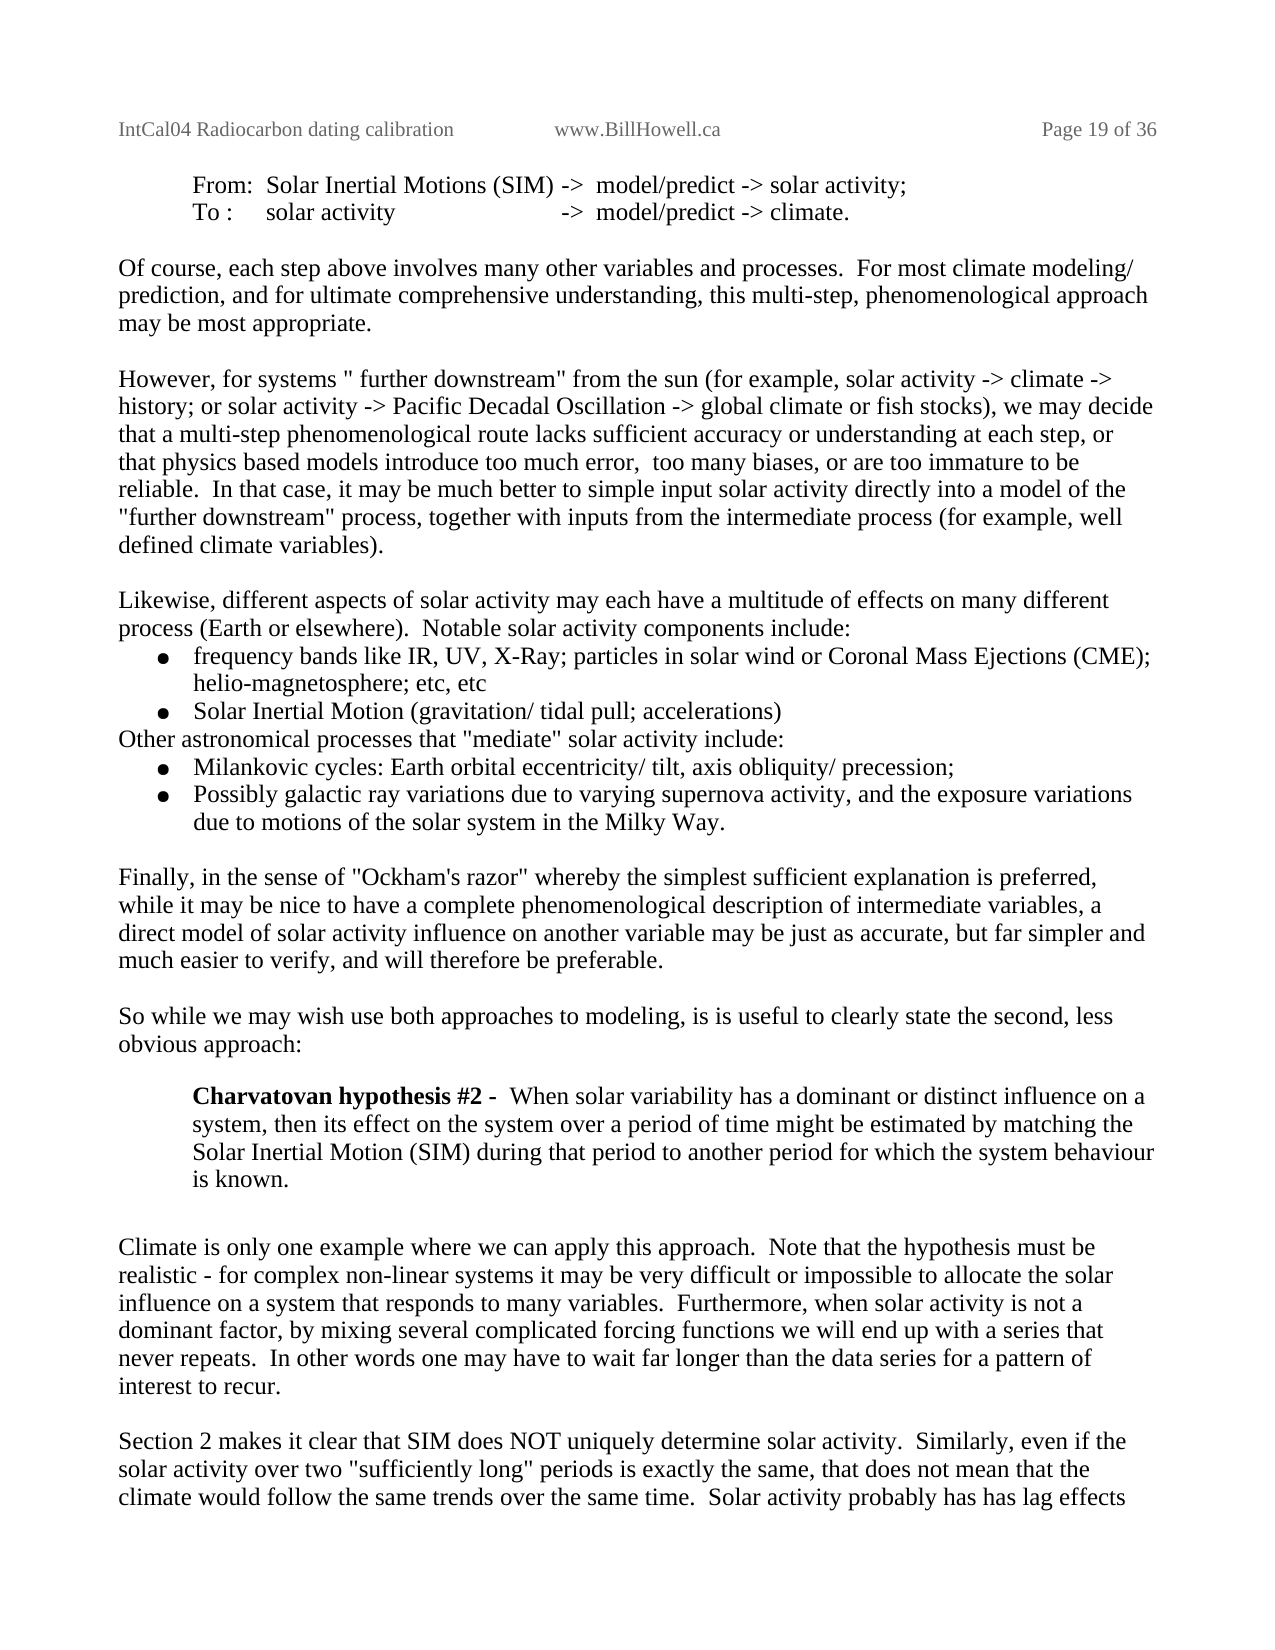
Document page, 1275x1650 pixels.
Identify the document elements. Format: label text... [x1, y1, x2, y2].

text Section 2 makes it clear that SIM does NOT uniquely determine solar activity. Similarly, even if the solar activity over two "sufficiently long" periods is exactly the same, that does not mean that the climate would follow the same trends over the same time. Solar activity probably has has lag effects [118, 1427, 1157, 1511]
list Possibly galactic ray variations due to varying supernova activity, and the exposure variations due to motions of the solar system in the Milky Way. [187, 780, 1157, 836]
list Milankovic cycles: Earth orbital eccentricity/ tilt, axis obliquity/ precession; [187, 753, 1157, 780]
text To : solar activity -> model/predict -> climate. [192, 198, 1157, 226]
text Likewise, different aspects of solar activity may each have a multitude of effects on many different process (Earth or elsewhere). Notable solar activity components include: [118, 586, 1157, 642]
text Finally, in the sense of "Ockham's razor" whereby the simplest sufficient explanation is preferred, while it may be nice to have a complete phenomenological description of intermediate variables, a direct model of solar activity influence on another variable may be just as accurate, but far simpler and much easier to verify, and will therefore be preferable. [118, 863, 1157, 974]
list frequency bands like IR, UV, X-Ray; particles in solar wind or Coronal Mass Ejections (CME); helio-magnetosphere; etc, etc [156, 642, 1157, 697]
list Solar Inertial Motion (gravitation/ tidal pull; accelerations) [156, 697, 1157, 725]
text However, for systems " further downstream" from the sun (for example, solar activity -> climate -> history; or solar activity -> Pacific Decadal Oscillation -> global climate or fish stocks), we may decide that a multi-step phenomenological route lacks sufficient accuracy or understanding at each step, or that physics based models introduce too much error, too many biases, or are too immature to be reliable. In that case, it may be much better to simple input solar activity directly into a model of the "further downstream" process, together with inputs from the intermediate process (for example, well defined climate variables). [118, 365, 1157, 559]
text So while we may wish use both approaches to modeling, is is useful to clearly state the second, less obvious approach: [118, 1002, 1157, 1057]
subtitle Charvatovan hypothesis #2 - When solar variability has a dominant or distinct influence on a system, then its effect on the system over a period of time might be estimated by matching the Solar Inertial Motion (SIM) during that period to another period for which the system behaviour is known. [192, 1082, 1157, 1193]
text Of course, each step above involves many other variables and processes. For most climate modeling/ prediction, and for ultimate comprehensive understanding, this multi-step, phenomenological approach may be most appropriate. [118, 254, 1157, 337]
text Climate is only one example where we can apply this approach. Note that the hypothesis must be realistic - for complex non-linear systems it may be very difficult or impossible to allocate the solar influence on a system that responds to many variables. Furthermore, when solar activity is not a dominant factor, by mixing several complicated forcing functions we will end up with a series that never repeats. In other words one may have to wait far longer than the data series for a pattern of interest to recur. [118, 1233, 1157, 1400]
text Other astronomical processes that "mediate" solar activity include: [118, 725, 1157, 753]
text From: Solar Inertial Motions (SIM) -> model/predict -> solar activity; [192, 171, 1157, 198]
